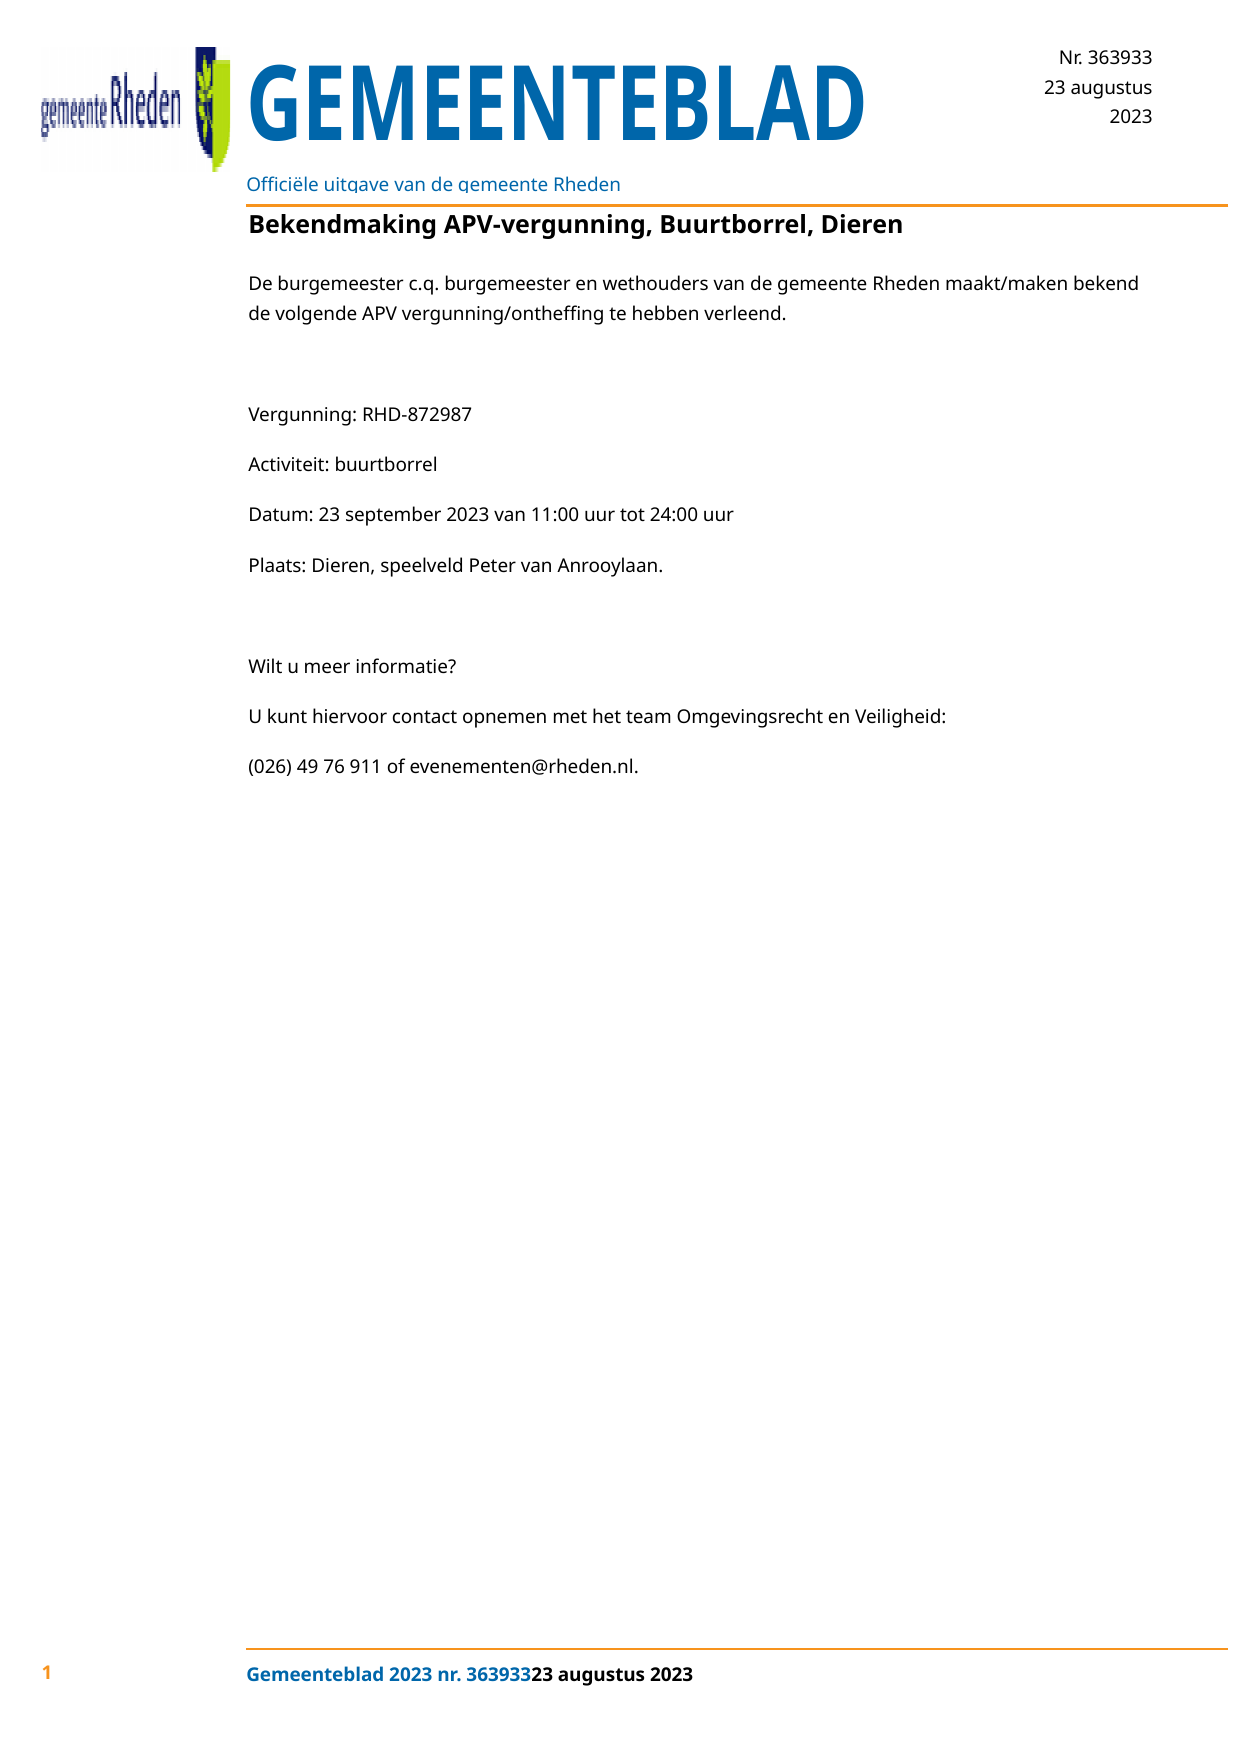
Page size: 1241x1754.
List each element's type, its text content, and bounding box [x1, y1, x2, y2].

text Vergunning: RHD-872987 [248, 401, 1152, 426]
text Bekendmaking APV-vergunning, Buurtborrel, Dieren [248, 207, 1152, 241]
text Activiteit: buurtborrel [248, 451, 1152, 477]
text U kunt hiervoor contact opnemen met het team Omgevingsrecht en Veiligheid: [248, 703, 1152, 729]
text (026) 49 76 911 of evenementen@rheden.nl. [248, 754, 1152, 779]
text De burgemeester c.q. burgemeester en wethouders van de gemeente Rheden maakt/maken bekend de volgende APV vergunning/ontheffing te hebben verleend. [248, 270, 1152, 326]
text Plaats: Dieren, speelveld Peter van Anrooylaan. [248, 552, 1152, 578]
text Datum: 23 september 2023 van 11:00 uur tot 24:00 uur [248, 502, 1152, 527]
text Wilt u meer informatie? [248, 653, 1152, 678]
picture [41, 47, 231, 172]
